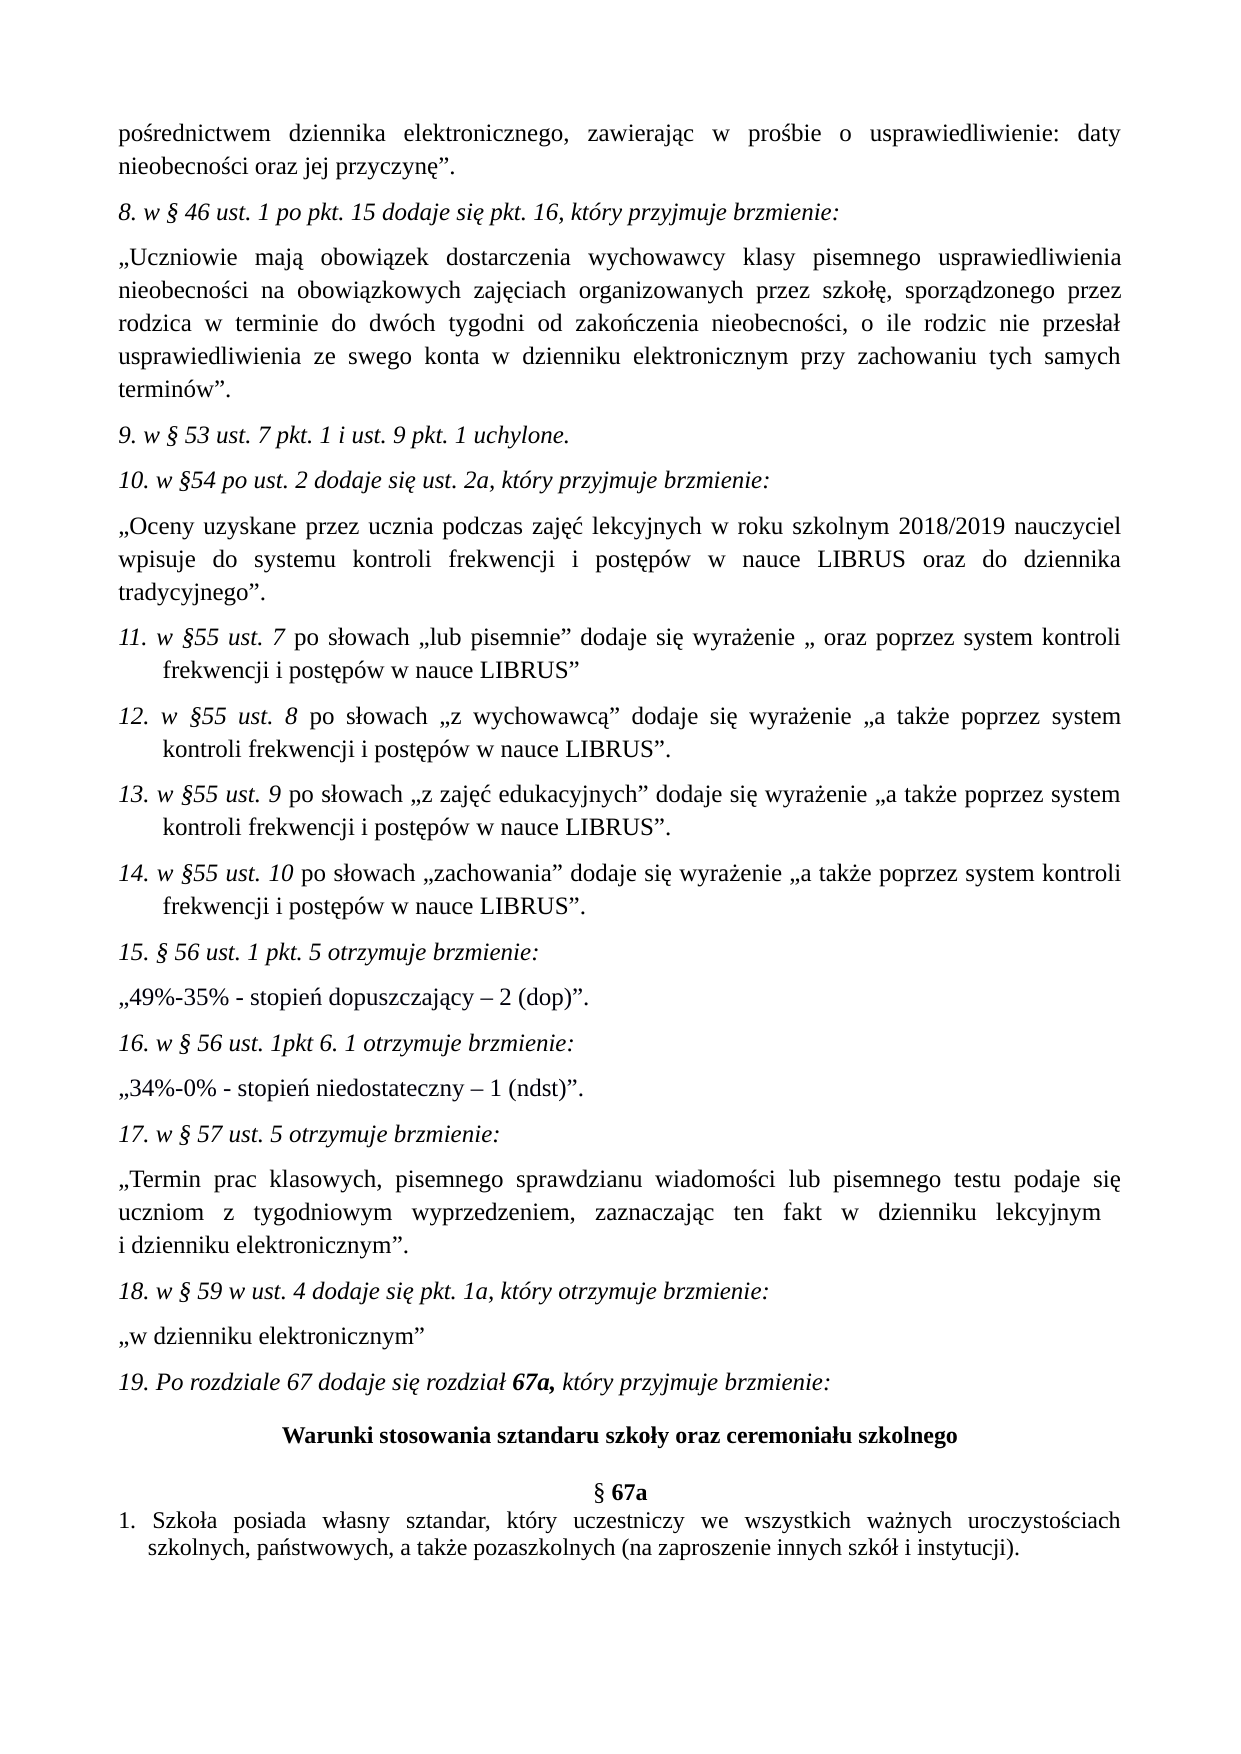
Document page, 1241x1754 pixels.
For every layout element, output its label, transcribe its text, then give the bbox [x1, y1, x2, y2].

text „34%-0% - stopień niedostateczny – 1 (ndst)”. [118, 1073, 1122, 1102]
list 17. w § 57 ust. 5 otrzymuje brzmienie: [118, 1119, 1122, 1147]
text „w dzienniku elektronicznym” [118, 1321, 1122, 1350]
list 11. w §55 ust. 7 po słowach „lub pisemnie” dodaje się wyrażenie „ oraz poprzez system kontroli frekwencji i postępów w nauce LIBRUS” [118, 622, 1122, 684]
text „Uczniowie mają obowiązek dostarczenia wychowawcy klasy pisemnego usprawiedliwienia nieobecności na obowiązkowych zajęciach organizowanych przez szkołę, sporządzonego przez rodzica w terminie do dwóch tygodni od zakończenia nieobecności, o ile rodzic nie przesłał usprawiedliwienia ze swego konta w dzienniku elektronicznym przy zachowaniu tych samych terminów”. [118, 242, 1122, 403]
text „Termin prac klasowych, pisemnego sprawdzianu wiadomości lub pisemnego testu podaje się uczniom z tygodniowym wyprzedzeniem, zaznaczając ten fakt w dzienniku lekcyjnym i dzienniku elektronicznym”. [118, 1164, 1122, 1259]
list 12. w §55 ust. 8 po słowach „z wychowawcą” dodaje się wyrażenie „a także poprzez system kontroli frekwencji i postępów w nauce LIBRUS”. [118, 701, 1122, 763]
text „Oceny uzyskane przez ucznia podczas zajęć lekcyjnych w roku szkolnym 2018/2019 nauczyciel wpisuje do systemu kontroli frekwencji i postępów w nauce LIBRUS oraz do dziennika tradycyjnego”. [118, 511, 1122, 606]
list 9. w § 53 ust. 7 pkt. 1 i ust. 9 pkt. 1 uchylone. [118, 420, 1122, 448]
text § 67a [118, 1477, 1122, 1506]
list 8. w § 46 ust. 1 po pkt. 15 dodaje się pkt. 16, który przyjmuje brzmienie: [118, 197, 1122, 225]
list 18. w § 59 w ust. 4 dodaje się pkt. 1a, który otrzymuje brzmienie: [118, 1276, 1122, 1304]
text 1. Szkoła posiada własny sztandar, który uczestniczy we wszystkich ważnych uroczystościach szkolnych, państwowych, a także pozaszkolnych (na zaproszenie innych szkół i instytucji). [118, 1506, 1122, 1561]
list 14. w §55 ust. 10 po słowach „zachowania” dodaje się wyrażenie „a także poprzez system kontroli frekwencji i postępów w nauce LIBRUS”. [118, 858, 1122, 920]
text pośrednictwem dziennika elektronicznego, zawierając w prośbie o usprawiedliwienie: daty nieobecności oraz jej przyczynę”. [118, 118, 1122, 180]
list 10. w §54 po ust. 2 dodaje się ust. 2a, który przyjmuje brzmienie: [118, 465, 1122, 494]
list 19. Po rozdziale 67 dodaje się rozdział 67a, który przyjmuje brzmienie: [118, 1367, 1122, 1396]
text „49%-35% - stopień dopuszczający – 2 (dop)”. [118, 982, 1122, 1011]
list 15. § 56 ust. 1 pkt. 5 otrzymuje brzmienie: [118, 937, 1122, 965]
text Warunki stosowania sztandaru szkoły oraz ceremoniału szkolnego [118, 1421, 1122, 1448]
list 13. w §55 ust. 9 po słowach „z zajęć edukacyjnych” dodaje się wyrażenie „a także poprzez system kontroli frekwencji i postępów w nauce LIBRUS”. [118, 779, 1122, 841]
text 16. w § 56 ust. 1pkt 6. 1 otrzymuje brzmienie: [118, 1028, 1122, 1056]
